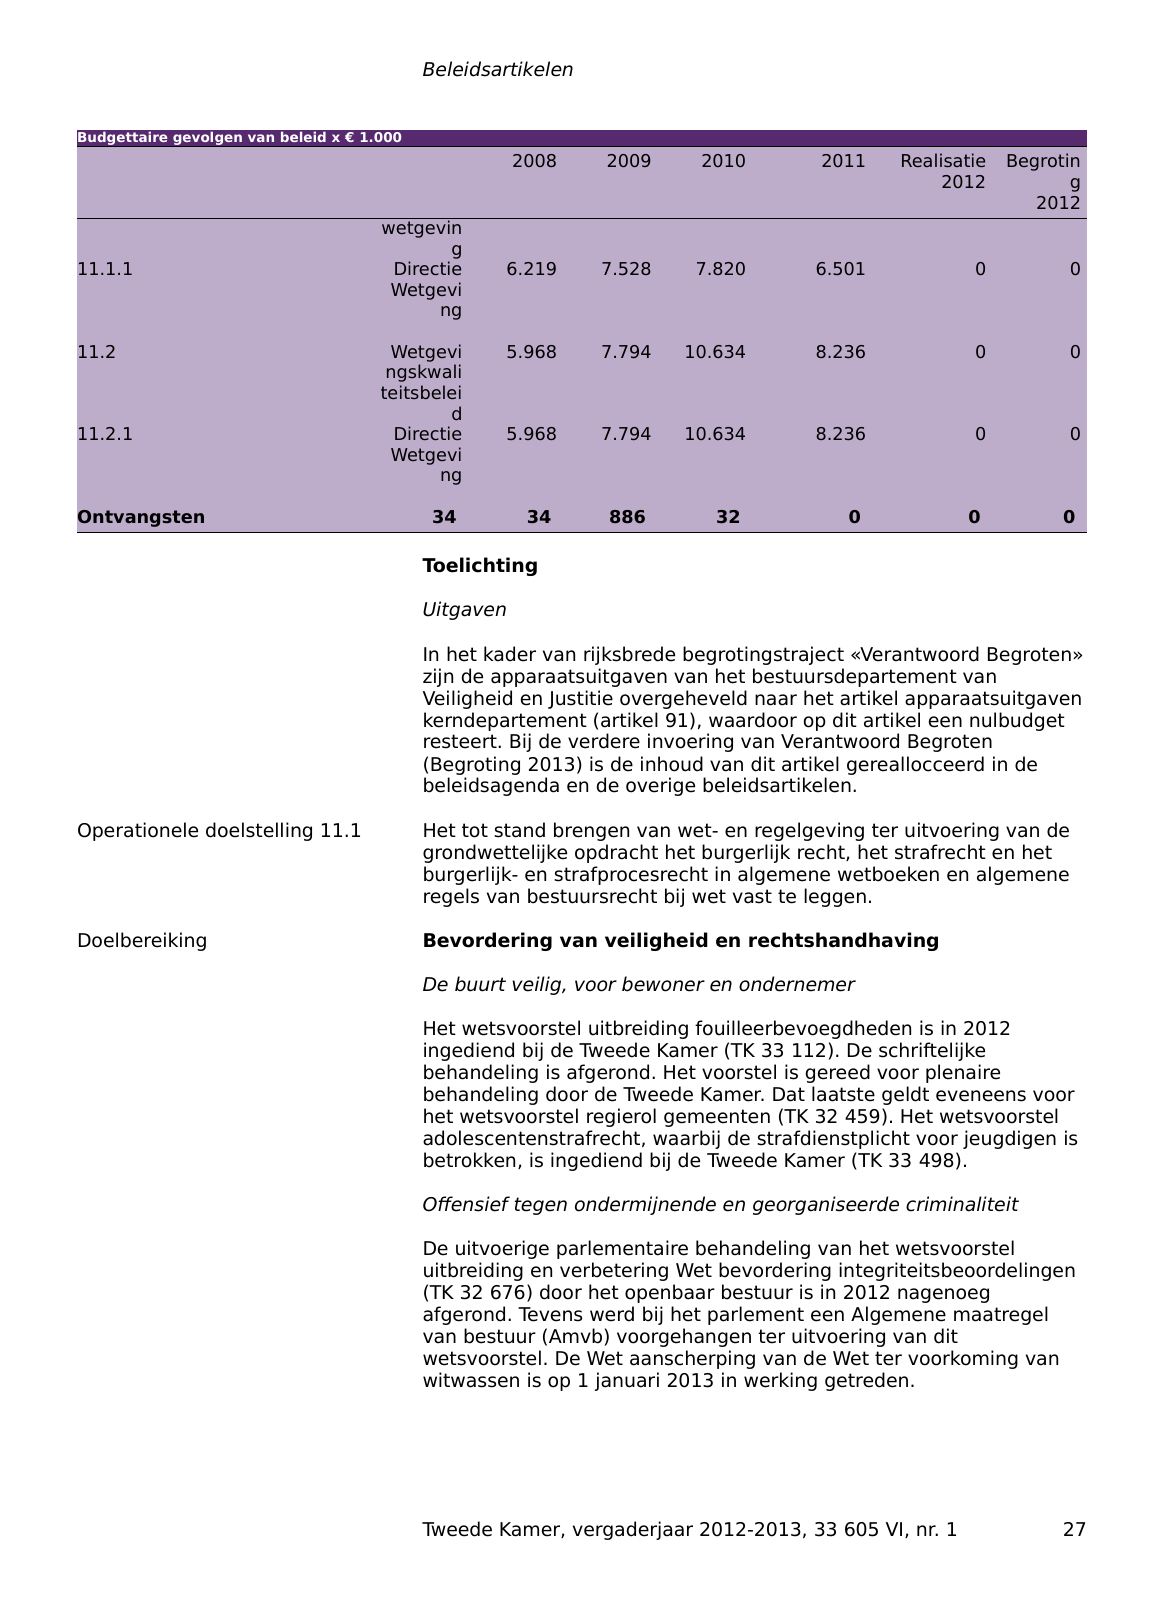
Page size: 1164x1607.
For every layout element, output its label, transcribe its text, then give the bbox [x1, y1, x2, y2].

table_cell 11.2 [77, 342, 373, 424]
table_cell [992, 219, 1087, 259]
text Operationele doelstelling 11.1 [77, 819, 399, 842]
table_cell 2010 [658, 147, 752, 218]
table_cell [77, 486, 373, 507]
text De uitvoerige parlementaire behandeling van het wetsvoorstel uitbreiding en verbetering Wet bevordering integriteitsbeoordelingen (TK 32 676) door het openbaar bestuur is in 2012 nagenoeg afgerond. Tevens werd bij het parlement een Algemene maatregel van bestuur (Amvb) voorgehangen ter uitvoering van dit wetsvoorstel. De Wet aanscherping van de Wet ter voorkoming van witwassen is op 1 januari 2013 in werking getreden. [422, 1238, 1087, 1392]
text Het tot stand brengen van wet- en regelgeving ter uitvoering van de grondwettelijke opdracht het burgerlijk recht, het strafrecht en het burgerlijk- en strafprocesrecht in algemene wetboeken en algemene regels van bestuursrecht bij wet vast te leggen. [422, 819, 1087, 907]
table_cell 10.634 [658, 424, 752, 486]
subtitle Toelichting [422, 555, 1087, 577]
subtitle Offensief tegen ondermijnende en georganiseerde criminaliteit [422, 1194, 1087, 1216]
table_cell Realisatie 2012 [872, 147, 992, 218]
table_cell 0 [992, 259, 1087, 321]
table_cell [872, 486, 992, 507]
table_cell [77, 147, 373, 218]
table_cell [752, 219, 872, 259]
table_cell 0 [992, 342, 1087, 424]
table_cell 10.634 [658, 342, 752, 424]
table_cell Directie Wetgeving [373, 424, 468, 486]
table_cell [468, 321, 563, 342]
table_cell [658, 219, 752, 259]
table_cell 2011 [752, 147, 872, 218]
table_cell 32 [658, 507, 752, 532]
table_cell Begroting 2012 [992, 147, 1087, 218]
table_cell 11.2.1 [77, 424, 373, 486]
table_cell 8.236 [752, 424, 872, 486]
text Het wetsvoorstel uitbreiding fouilleerbevoegdheden is in 2012 ingediend bij de Tweede Kamer (TK 33 112). De schriftelijke behandeling is afgerond. Het voorstel is gereed voor plenaire behandeling door de Tweede Kamer. Dat laatste geldt eveneens voor het wetsvoorstel regierol gemeenten (TK 32 459). Het wetsvoorstel adolescentenstrafrecht, waarbij de strafdienstplicht voor jeugdigen is betrokken, is ingediend bij de Tweede Kamer (TK 33 498). [422, 1018, 1087, 1172]
table_cell 11.1.1 [77, 259, 373, 321]
table_cell [992, 321, 1087, 342]
table_cell [468, 486, 563, 507]
table_cell 34 [468, 507, 563, 532]
table_cell wetgeving [373, 219, 468, 259]
table_cell [658, 486, 752, 507]
text Doelbereiking [77, 930, 399, 952]
table_cell 0 [872, 259, 992, 321]
table_cell 0 [872, 424, 992, 486]
table_cell [658, 321, 752, 342]
table_cell 886 [563, 507, 657, 532]
table_cell [468, 219, 563, 259]
table_cell 0 [872, 342, 992, 424]
table_cell [992, 486, 1087, 507]
table_cell 0 [992, 507, 1087, 532]
table_cell [752, 321, 872, 342]
table_cell 34 [373, 507, 468, 532]
text In het kader van rijksbrede begrotingstraject «Verantwoord Begroten» zijn de apparaatsuitgaven van het bestuursdepartement van Veiligheid en Justitie overgeheveld naar het artikel apparaatsuitgaven kerndepartement (artikel 91), waardoor op dit artikel een nulbudget resteert. Bij de verdere invoering van Verantwoord Begroten (Begroting 2013) is de inhoud van dit artikel gereallocceerd in de beleidsagenda en de overige beleidsartikelen. [422, 643, 1087, 797]
table_cell 6.501 [752, 259, 872, 321]
table_cell 0 [872, 507, 992, 532]
table_cell [77, 219, 373, 259]
table_cell 0 [752, 507, 872, 532]
table_cell Directie Wetgeving [373, 259, 468, 321]
table_cell 7.794 [563, 342, 657, 424]
table_cell 6.219 [468, 259, 563, 321]
subtitle [77, 952, 399, 960]
table_cell Wetgevingskwaliteitsbeleid [373, 342, 468, 424]
table_cell [563, 486, 657, 507]
table_cell [563, 321, 657, 342]
table_cell 2009 [563, 147, 657, 218]
table_cell 7.820 [658, 259, 752, 321]
table_header Budgettaire gevolgen van beleid x € 1.000 [77, 130, 1087, 146]
table_cell [872, 321, 992, 342]
table_cell Ontvangsten [77, 507, 373, 532]
table_cell [752, 486, 872, 507]
table_cell [373, 486, 468, 507]
table_cell 8.236 [752, 342, 872, 424]
table_cell [77, 321, 373, 342]
subtitle De buurt veilig, voor bewoner en ondernemer [422, 974, 1087, 996]
table_cell 7.528 [563, 259, 657, 321]
table_cell 2008 [468, 147, 563, 218]
table_cell [373, 321, 468, 342]
table_cell 7.794 [563, 424, 657, 486]
table_cell [872, 219, 992, 259]
table_cell [373, 147, 468, 218]
table_cell 5.968 [468, 342, 563, 424]
table_cell 5.968 [468, 424, 563, 486]
table_cell [563, 219, 657, 259]
subtitle Uitgaven [422, 599, 1087, 621]
subtitle Bevordering van veiligheid en rechtshandhaving [422, 930, 1087, 952]
table_cell 0 [992, 424, 1087, 486]
